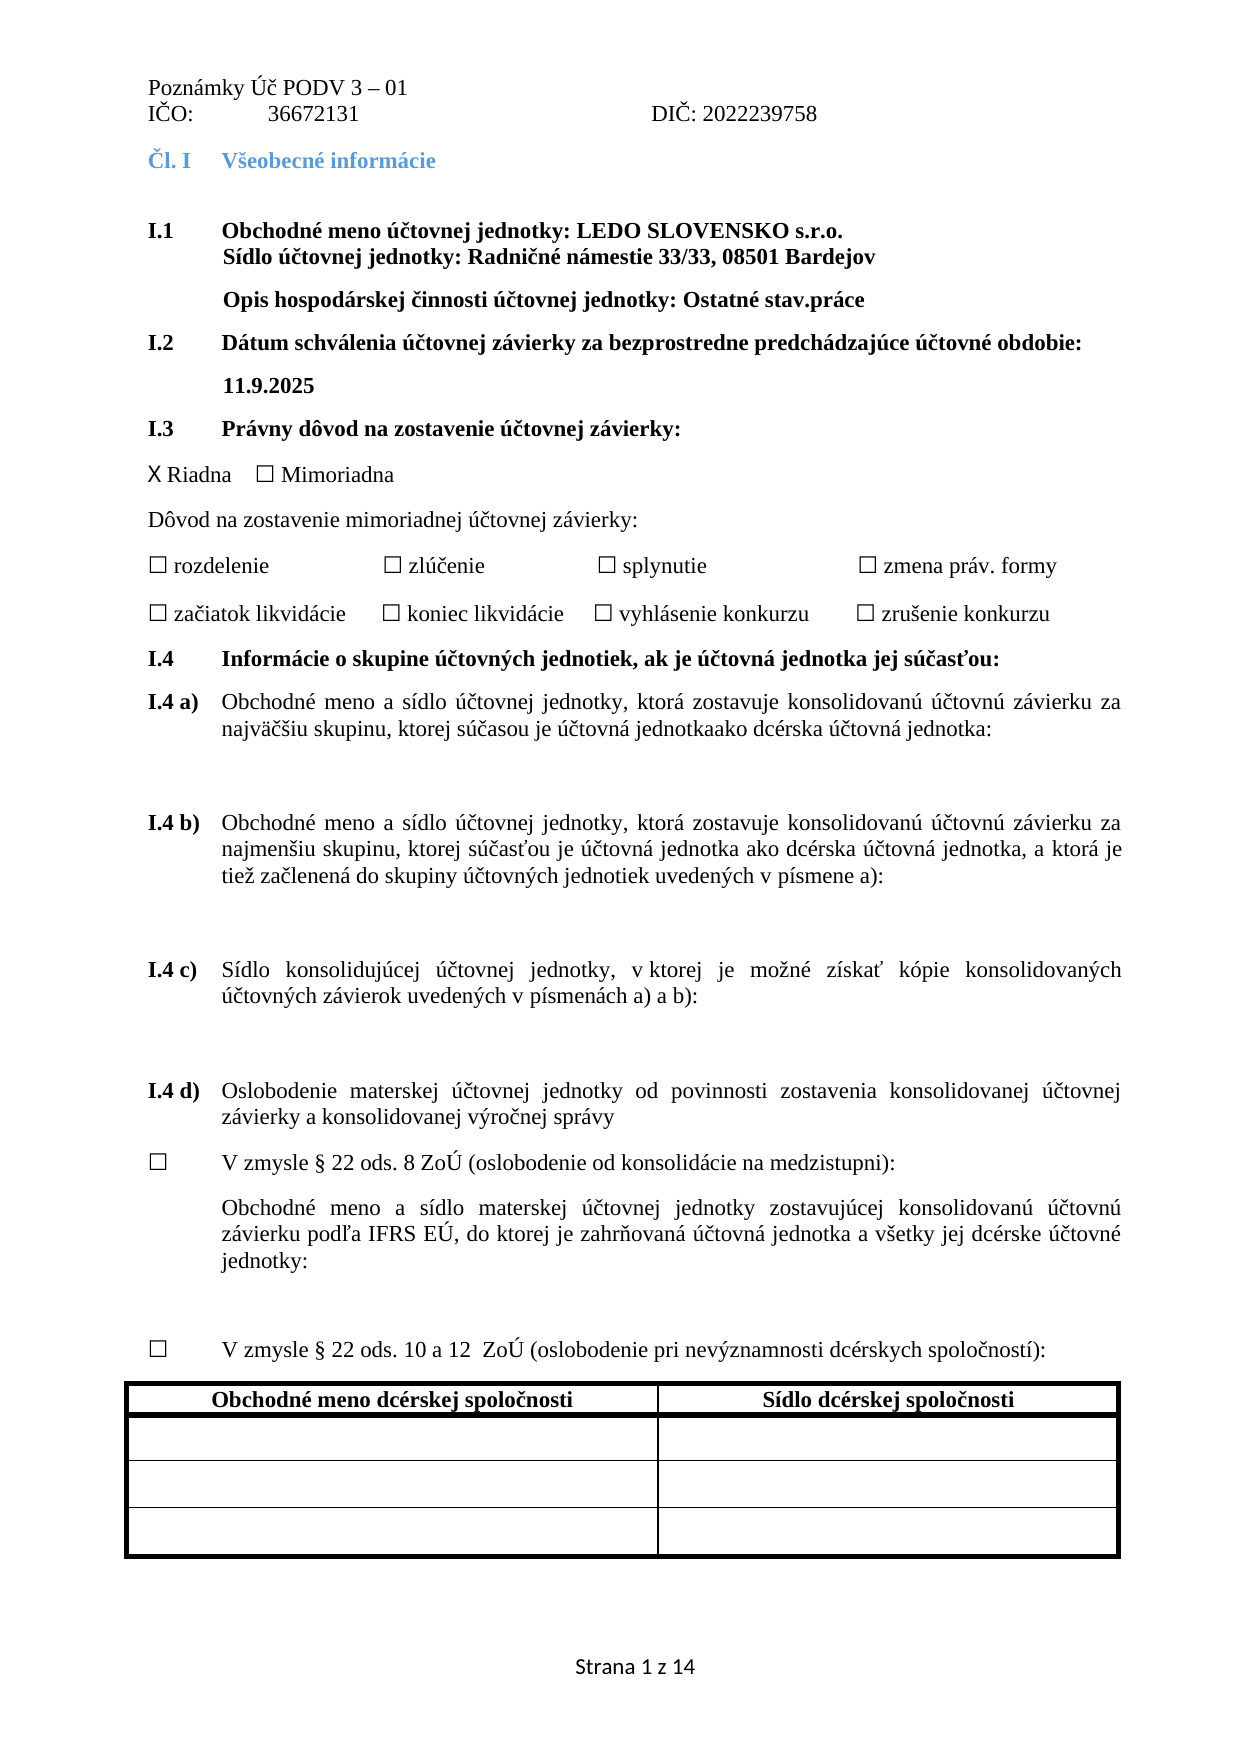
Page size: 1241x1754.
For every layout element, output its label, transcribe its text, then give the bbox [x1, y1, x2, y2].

list I.3 Právny dôvod na zostavenie účtovnej závierky: [148, 415, 1122, 442]
text I.4 c) Sídlo konsolidujúcej účtovnej jednotky, v ktorej je možné získať kópie konsolidovaných účtovných závierok uvedených v písmenách a) a b): [148, 956, 1122, 1009]
list ☐ rozdelenie ☐ zlúčenie ☐ splynutie ☐ zmena práv. formy [148, 549, 1122, 581]
table_header Obchodné meno dcérskej spoločnosti [129, 1386, 657, 1412]
table_cell [129, 1418, 657, 1459]
list Opis hospodárskej činnosti účtovnej jednotky: Ostatné stav.práce [223, 286, 1122, 313]
table_cell [659, 1508, 1116, 1554]
list 11.9.2025 [223, 372, 1122, 399]
list Dôvod na zostavenie mimoriadnej účtovnej závierky: [148, 506, 1122, 533]
table_cell [129, 1508, 657, 1554]
text I.4 b) Obchodné meno a sídlo účtovnej jednotky, ktorá zostavuje konsolidovanú účtovnú závierku za najmenšiu skupinu, ktorej súčasťou je účtovná jednotka ako dcérska účtovná jednotka, a ktorá je tiež začlenená do skupiny účtovných jednotiek uvedených v písmene a): [148, 809, 1122, 888]
text I.4 a) Obchodné meno a sídlo účtovnej jednotky, ktorá zostavuje konsolidovanú účtovnú závierku za najväčšiu skupinu, ktorej súčasou je účtovná jednotkaako dcérska účtovná jednotka: [148, 688, 1122, 741]
text I.1 Obchodné meno účtovnej jednotky: LEDO SLOVENSKO s.r.o. [148, 217, 1122, 243]
list X Riadna ☐ Mimoriadna [148, 458, 1122, 490]
text Obchodné meno a sídlo materskej účtovnej jednotky zostavujúcej konsolidovanú účtovnú závierku podľa IFRS EÚ, do ktorej je zahrňovaná účtovná jednotka a všetky jej dcérske účtovné jednotky: [221, 1194, 1122, 1273]
table_cell [659, 1418, 1116, 1459]
table_cell [659, 1461, 1116, 1507]
list Sídlo účtovnej jednotky: Radničné námestie 33/33, 08501 Bardejov [223, 243, 1122, 270]
text Čl. I Všeobecné informácie [148, 148, 1122, 174]
table_cell [129, 1461, 657, 1507]
list I.2 Dátum schválenia účtovnej závierky za bezprostredne predchádzajúce účtovné obdobie: [148, 329, 1122, 356]
table_header Sídlo dcérskej spoločnosti [659, 1386, 1116, 1412]
list ☐ začiatok likvidácie ☐ koniec likvidácie ☐ vyhlásenie konkurzu ☐ zrušenie konkurzu [148, 597, 1122, 628]
text ☐ V zmysle § 22 ods. 8 ZoÚ (oslobodenie od konsolidácie na medzistupni): [148, 1146, 1122, 1177]
text ☐ V zmysle § 22 ods. 10 a 12 ZoÚ (oslobodenie pri nevýznamnosti dcérskych spoločností): [148, 1333, 1122, 1364]
text I.4 d) Oslobodenie materskej účtovnej jednotky od povinnosti zostavenia konsolidovanej účtovnej závierky a konsolidovanej výročnej správy [148, 1077, 1122, 1129]
text I.4 Informácie o skupine účtovných jednotiek, ak je účtovná jednotka jej súčasťou: [148, 645, 1122, 672]
